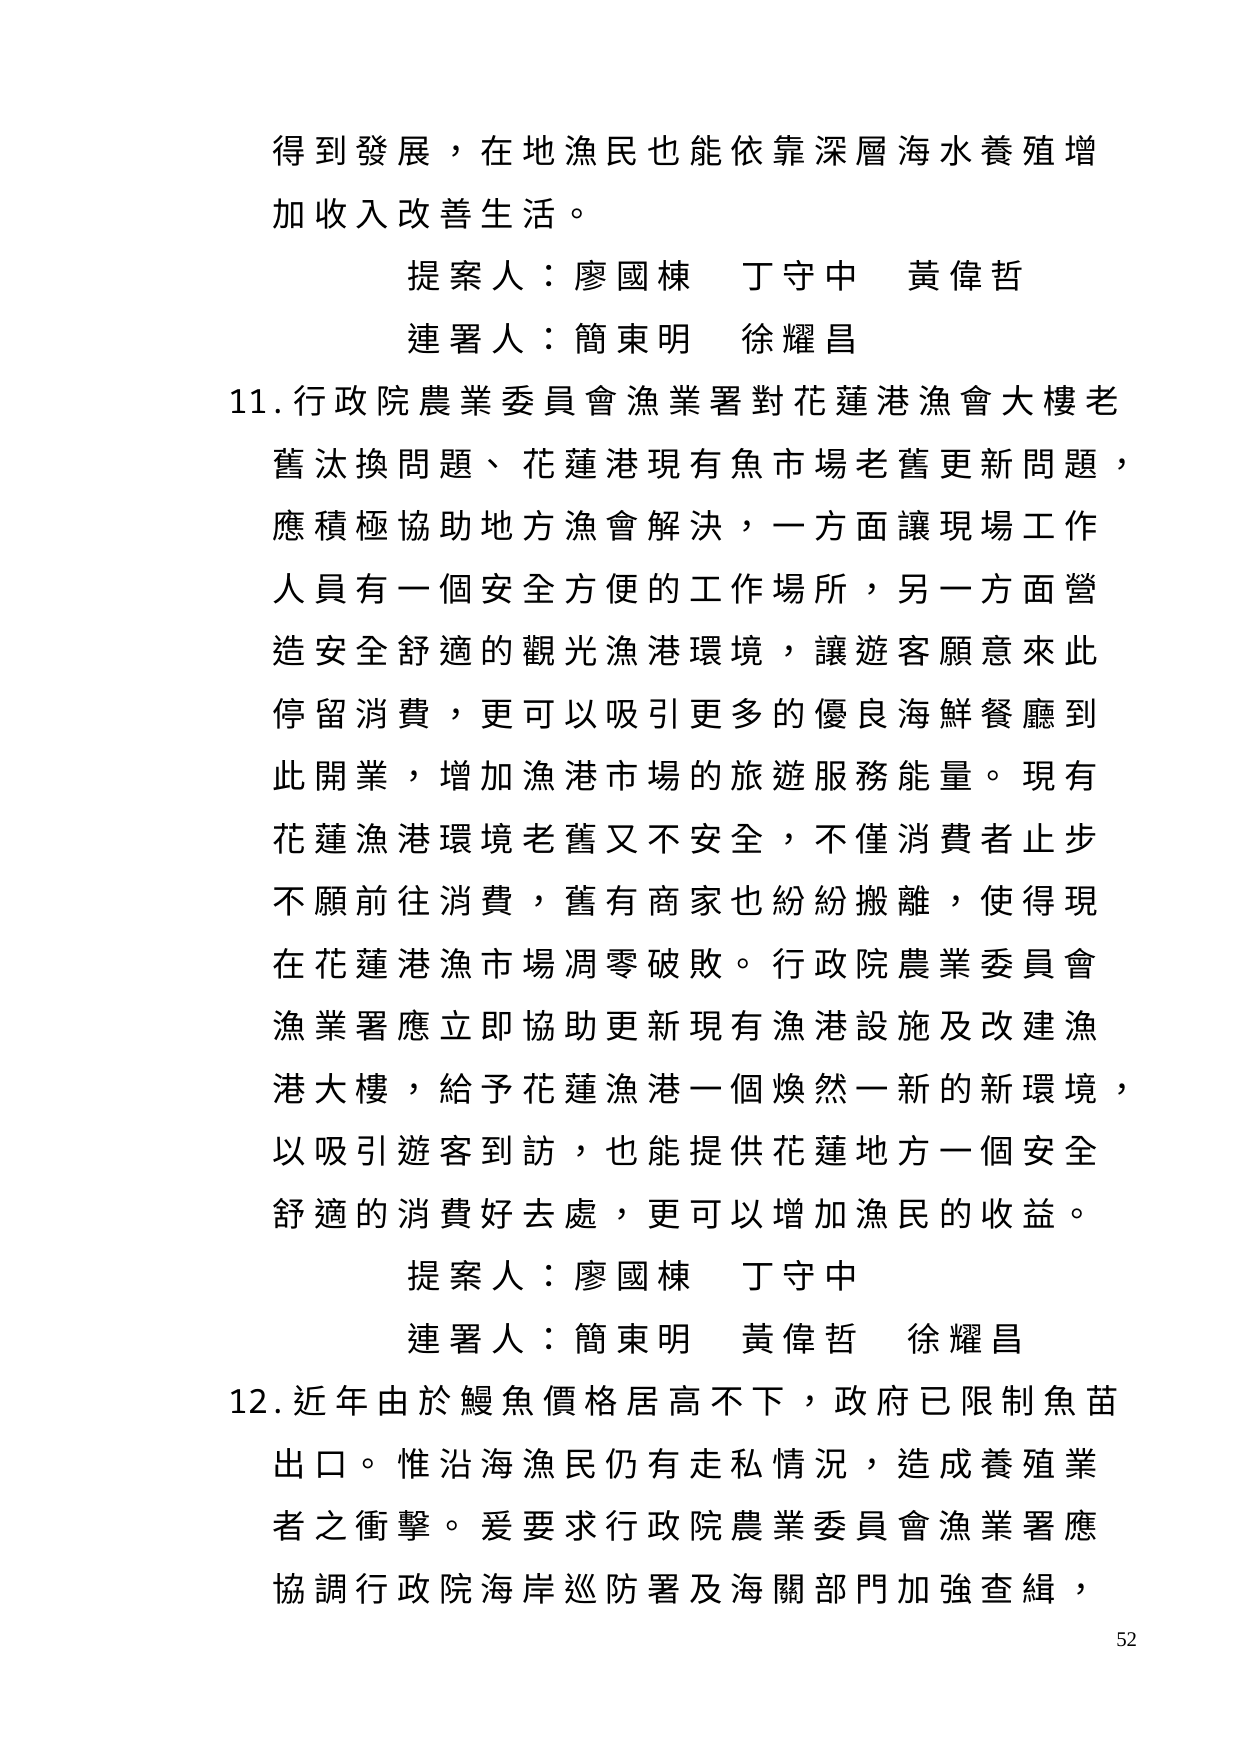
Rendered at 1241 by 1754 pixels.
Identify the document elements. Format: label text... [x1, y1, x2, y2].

text 連署人：簡東明 徐耀昌 [399, 295, 1063, 358]
text 提案人：廖國棟 丁守中 [399, 1233, 1063, 1295]
text 連署人：簡東明 黃偉哲 徐耀昌 [399, 1295, 1063, 1358]
text 得到發展，在地漁民也能依靠深層海水養殖增加收入改善生活。 [226, 108, 1133, 233]
text 11.行政院農業委員會漁業署對花蓮港漁會大樓老舊汰換問題、花蓮港現有魚市場老舊更新問題，應積極協助地方漁會解決，一方面讓現場工作人員有一個安全方便的工作場所，另一方面營造安全舒適的觀光漁港環境，讓遊客願意來此停留消費，更可以吸引更多的優良海鮮餐廳到此開業，增加漁港市場的旅遊服務能量。現有花蓮漁港環境老舊又不安全，不僅消費者止步不願前往消費，舊有商家也紛紛搬離，使得現在花蓮港漁市場凋零破敗。行政院農業委員會漁業署應立即協助更新現有漁港設施及改建漁港大樓，給予花蓮漁港一個煥然一新的新環境，以吸引遊客到訪，也能提供花蓮地方一個安全舒適的消費好去處，更可以增加漁民的收益。 [226, 358, 1133, 1233]
text 提案人：廖國棟 丁守中 黃偉哲 [399, 233, 1063, 295]
text 12.近年由於鰻魚價格居高不下，政府已限制魚苗出口。惟沿海漁民仍有走私情況，造成養殖業者之衝擊。爰要求行政院農業委員會漁業署應協調行政院海岸巡防署及海關部門加強查緝， [226, 1358, 1133, 1608]
